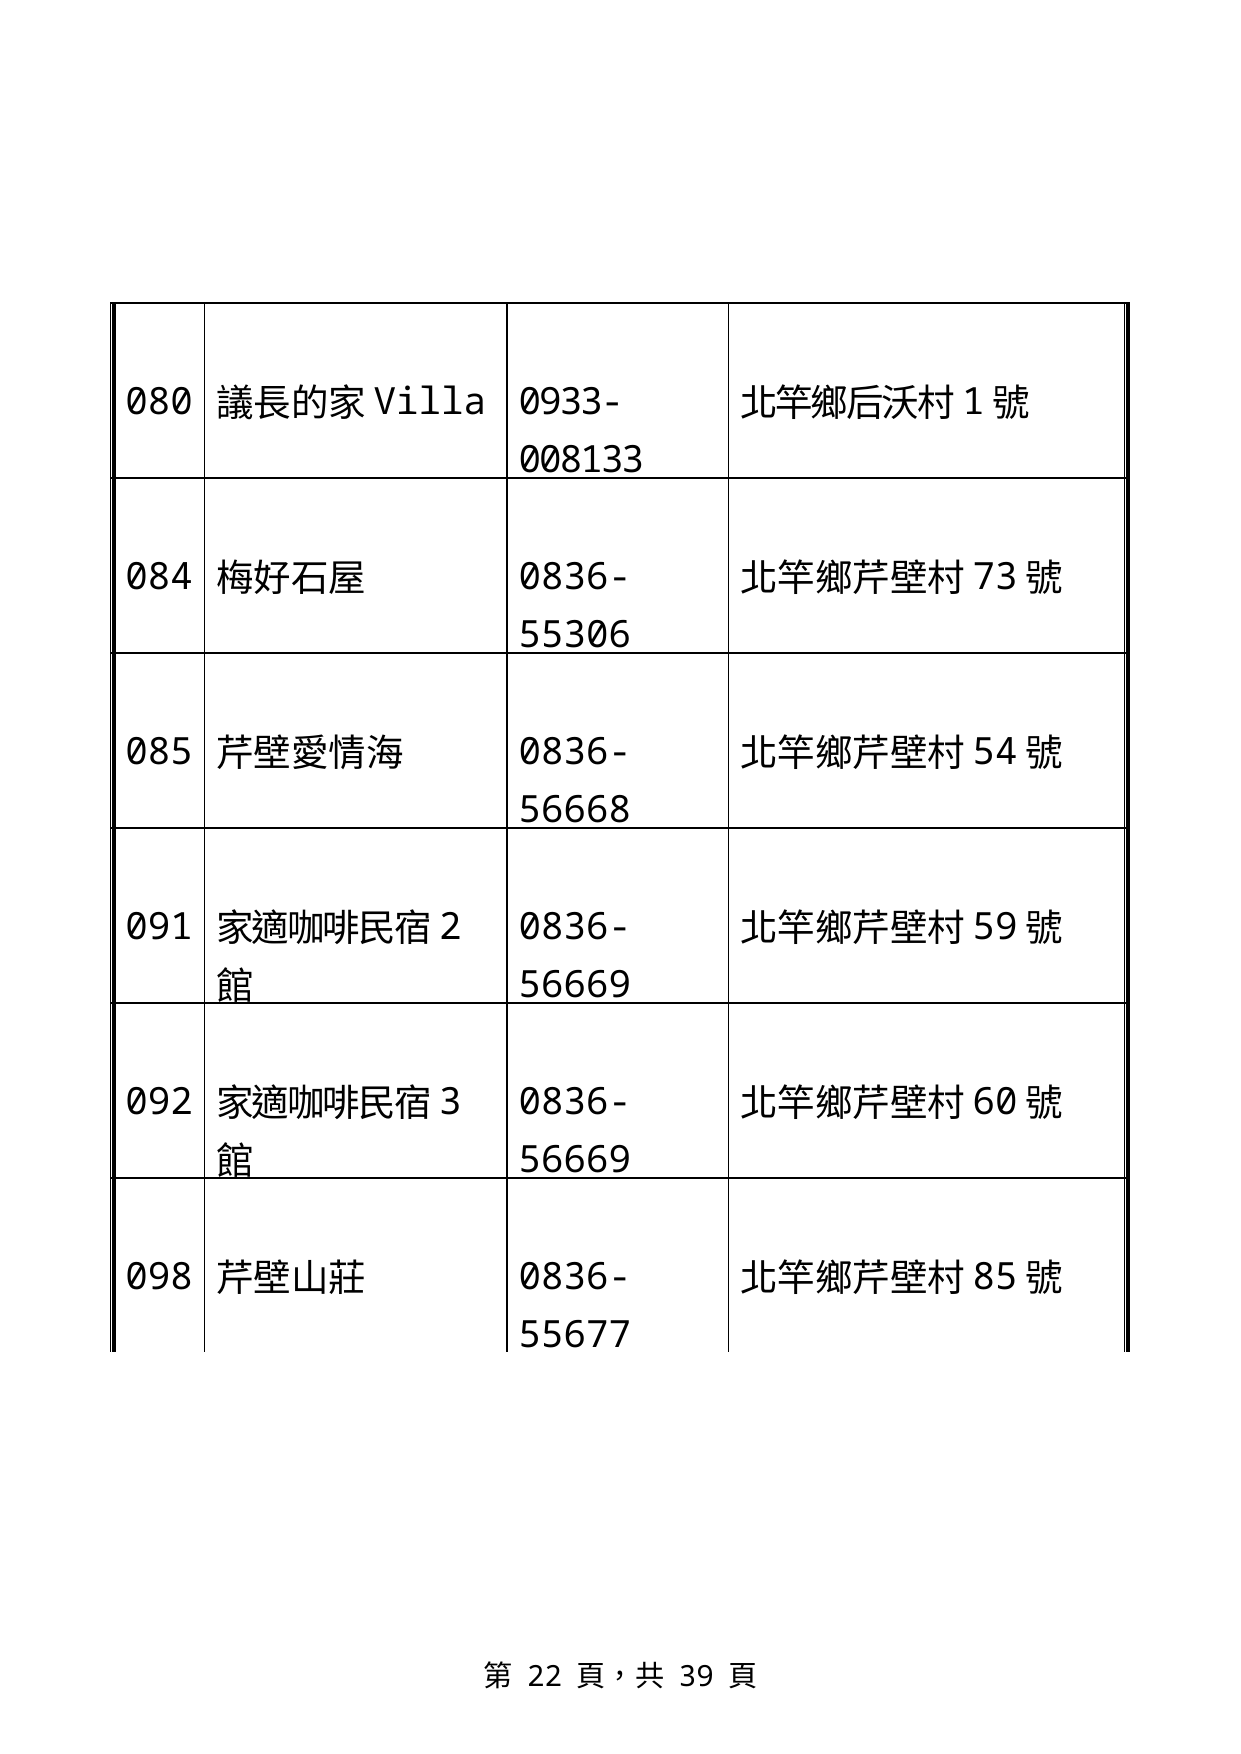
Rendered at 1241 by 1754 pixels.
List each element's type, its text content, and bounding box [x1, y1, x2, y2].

table_cell 085 [116, 654, 204, 827]
table_cell 芹壁山莊 [205, 1179, 506, 1352]
table_cell 北竿鄉芹壁村85號 [729, 1179, 1124, 1352]
table_cell 080 [116, 304, 204, 477]
table_cell 芹壁愛情海 [205, 654, 506, 827]
table_cell 議長的家Villa [205, 304, 506, 477]
table_cell 北竿鄉后沃村1號 [729, 304, 1124, 477]
table_cell 0836-55677 [508, 1179, 728, 1352]
table_cell 北竿鄉芹壁村54號 [729, 654, 1124, 827]
table_cell 0933-008133 [508, 304, 728, 477]
table_cell 北竿鄉芹壁村73號 [729, 479, 1124, 652]
table_cell 家適咖啡民宿2館 [205, 829, 506, 1002]
table_cell 091 [116, 829, 204, 1002]
table_cell 084 [116, 479, 204, 652]
table_cell 北竿鄉芹壁村59號 [729, 829, 1124, 1002]
table_cell 0836-56669 [508, 829, 728, 1002]
table_cell 家適咖啡民宿3館 [205, 1004, 506, 1177]
table_cell 北竿鄉芹壁村60號 [729, 1004, 1124, 1177]
table_cell 梅好石屋 [205, 479, 506, 652]
table_cell 0836-56669 [508, 1004, 728, 1177]
table_cell 092 [116, 1004, 204, 1177]
table_cell 0836-56668 [508, 654, 728, 827]
table_cell 098 [116, 1179, 204, 1352]
table_cell 0836-55306 [508, 479, 728, 652]
